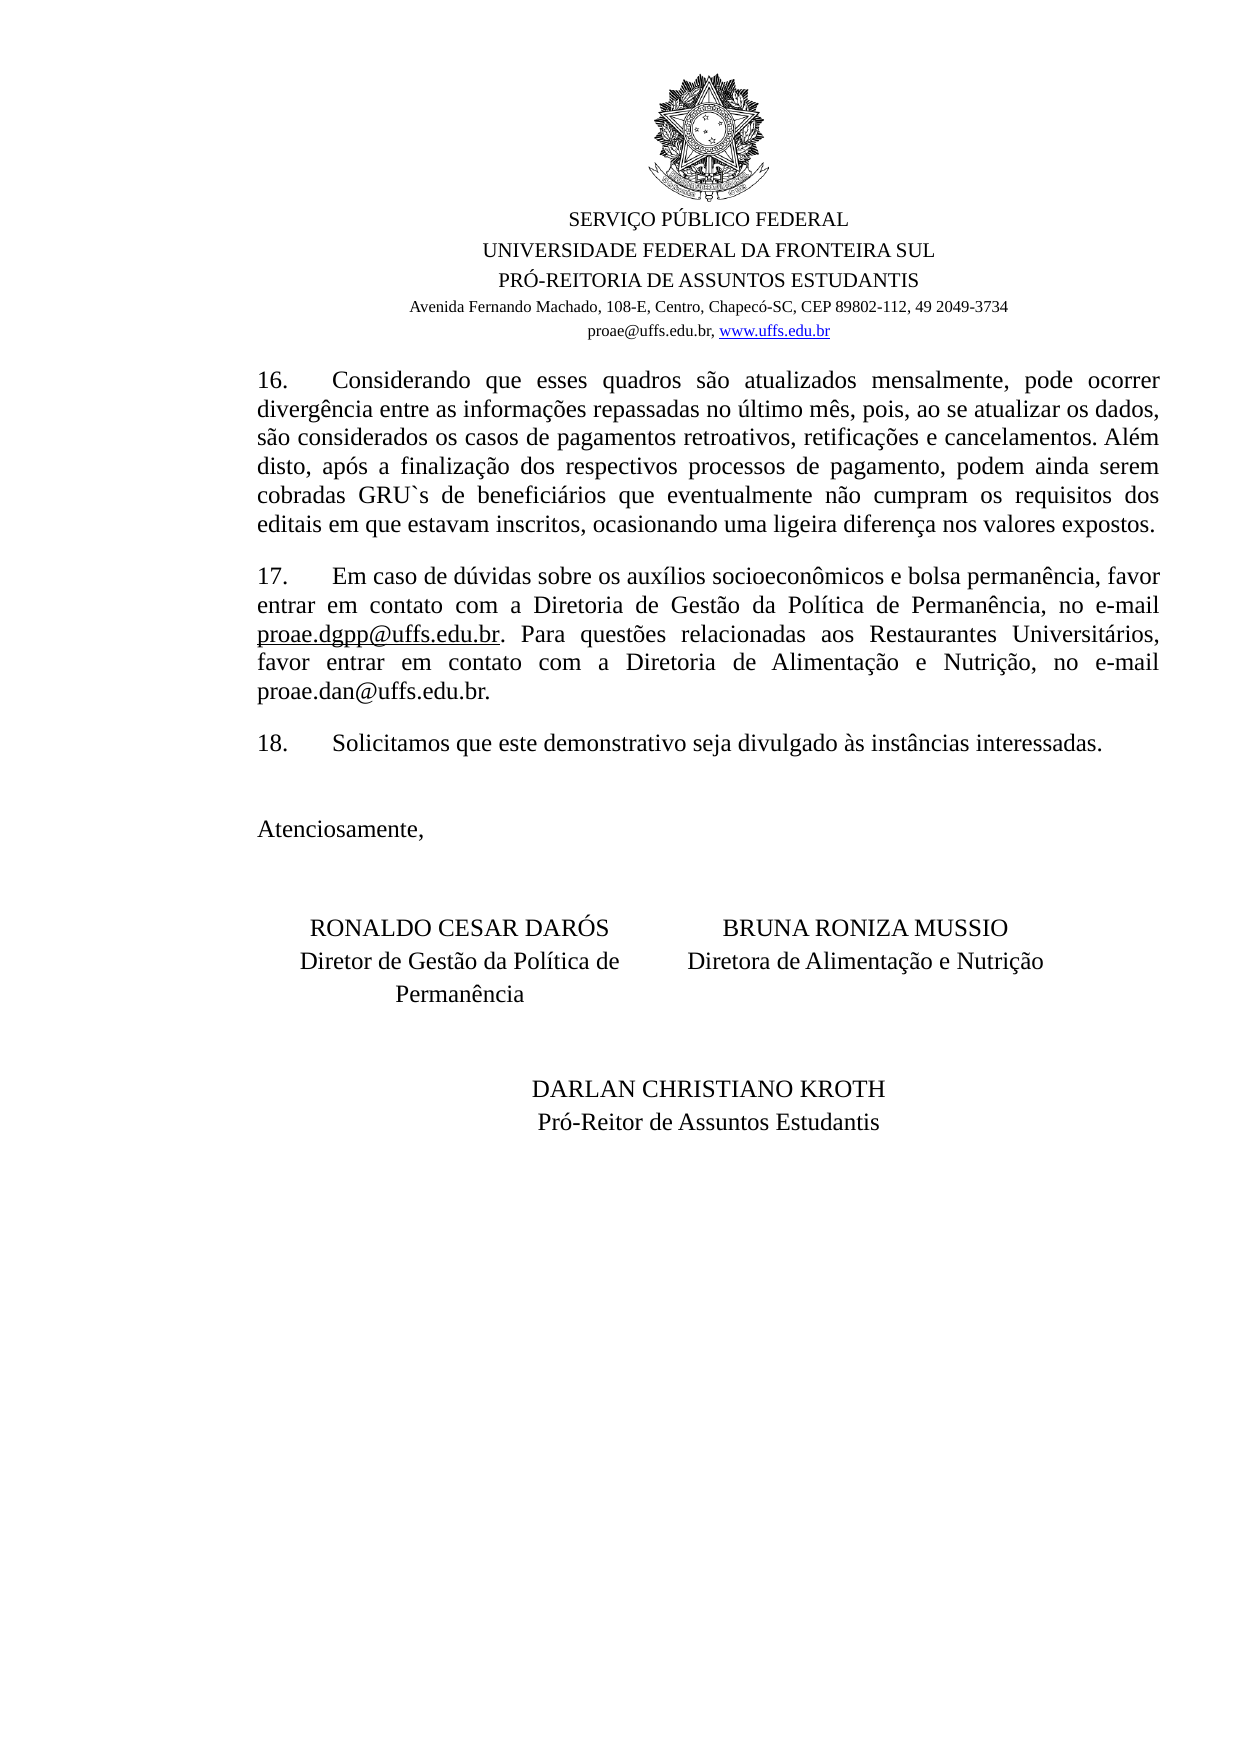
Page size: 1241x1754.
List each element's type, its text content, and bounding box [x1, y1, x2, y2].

text 18. Solicitamos que este demonstrativo seja divulgado às instâncias interessadas. [257, 728, 1161, 757]
table_header BRUNA RONIZA MUSSIO Diretora de Alimentação e Nutrição [662, 913, 1068, 1008]
text 17. Em caso de dúvidas sobre os auxílios socioeconômicos e bolsa permanência, favor entrar em contato com a Diretoria de Gestão da Política de Permanência, no e-mail proae.dgpp@uffs.edu.br. Para questões relacionadas aos Restaurantes Universitários, favor entrar em contato com a Diretoria de Alimentação e Nutrição, no e-mail proae.dan@uffs.edu.br. [257, 561, 1161, 705]
text Atenciosamente, [257, 814, 1161, 843]
text DARLAN CHRISTIANO KROTH [257, 1074, 1161, 1103]
text Pró-Reitor de Assuntos Estudantis [257, 1107, 1161, 1136]
table_header RONALDO CESAR DARÓS Diretor de Gestão da Política de Permanência [257, 913, 662, 1008]
text 16. Considerando que esses quadros são atualizados mensalmente, pode ocorrer divergência entre as informações repassadas no último mês, pois, ao se atualizar os dados, são considerados os casos de pagamentos retroativos, retificações e cancelamentos. Além disto, após a finalização dos respectivos processos de pagamento, podem ainda serem cobradas GRU`s de beneficiários que eventualmente não cumpram os requisitos dos editais em que estavam inscritos, ocasionando uma ligeira diferença nos valores expostos. [257, 365, 1161, 537]
